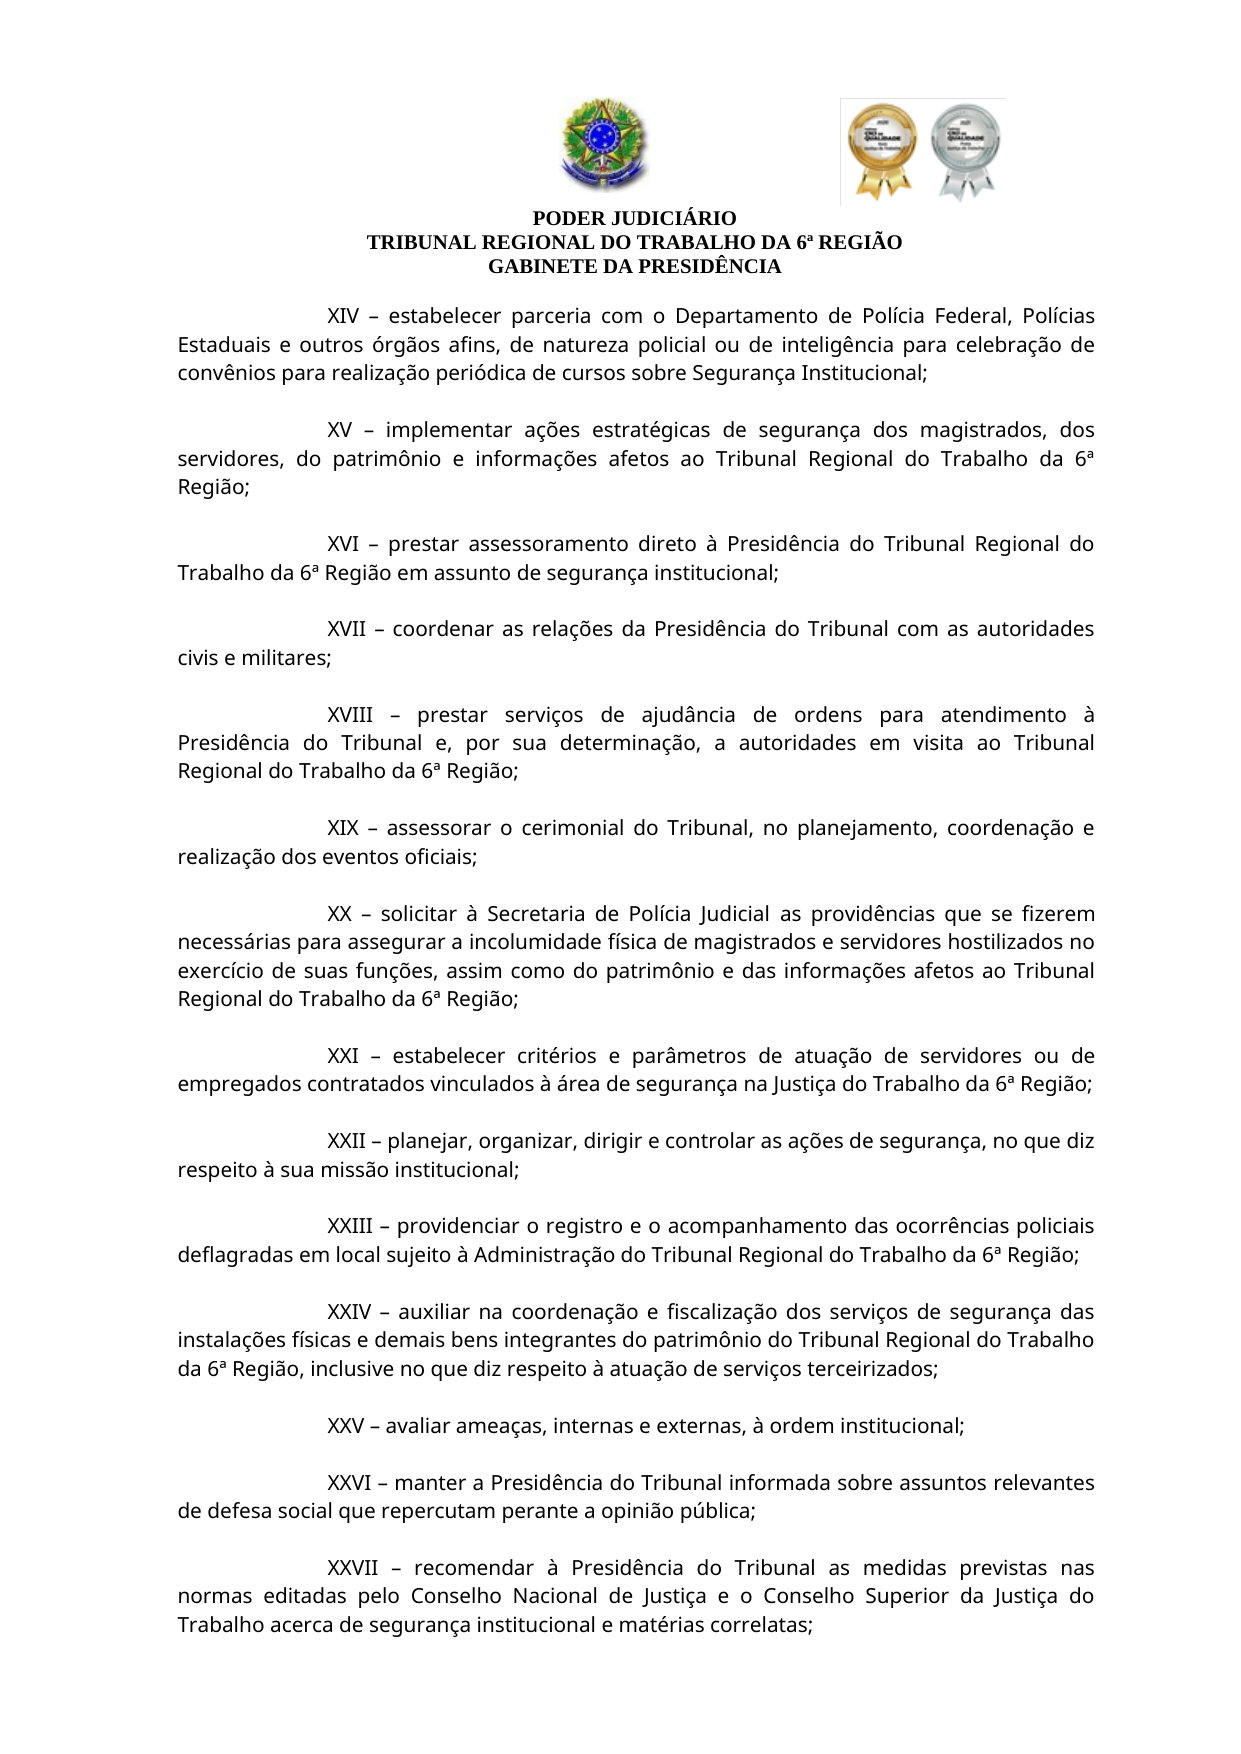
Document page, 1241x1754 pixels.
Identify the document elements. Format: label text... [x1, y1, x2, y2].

text XXVII – recomendar à Presidência do Tribunal as medidas previstas nas normas editadas pelo Conselho Nacional de Justiça e o Conselho Superior da Justiça do Trabalho acerca de segurança institucional e matérias correlatas; [177, 1553, 1096, 1638]
text XVII – coordenar as relações da Presidência do Tribunal com as autoridades civis e militares; [177, 614, 1096, 671]
text XVI – prestar assessoramento direto à Presidência do Tribunal Regional do Trabalho da 6ª Região em assunto de segurança institucional; [177, 529, 1096, 586]
text XXV – avaliar ameaças, internas e externas, à ordem institucional; [177, 1411, 1096, 1439]
text XIX – assessorar o cerimonial do Tribunal, no planejamento, coordenação e realização dos eventos oficiais; [177, 813, 1096, 870]
text XXI – estabelecer critérios e parâmetros de atuação de servidores ou de empregados contratados vinculados à área de segurança na Justiça do Trabalho da 6ª Região; [177, 1041, 1096, 1098]
text XXIII – providenciar o registro e o acompanhamento das ocorrências policiais deflagradas em local sujeito à Administração do Tribunal Regional do Trabalho da 6ª Região; [177, 1212, 1096, 1268]
text XVIII – prestar serviços de ajudância de ordens para atendimento à Presidência do Tribunal e, por sua determinação, a autoridades em visita ao Tribunal Regional do Trabalho da 6ª Região; [177, 700, 1096, 785]
text XIV – estabelecer parceria com o Departamento de Polícia Federal, Polícias Estaduais e outros órgãos afins, de natureza policial ou de inteligência para celebração de convênios para realização periódica de cursos sobre Segurança Institucional; [177, 302, 1096, 387]
text XXVI – manter a Presidência do Tribunal informada sobre assuntos relevantes de defesa social que repercutam perante a opinião pública; [177, 1468, 1096, 1524]
text XXII – planejar, organizar, dirigir e controlar as ações de segurança, no que diz respeito à sua missão institucional; [177, 1126, 1096, 1183]
text XX – solicitar à Secretaria de Polícia Judicial as providências que se fizerem necessárias para assegurar a incolumidade física de magistrados e servidores hostilizados no exercício de suas funções, assim como do patrimônio e das informações afetos ao Tribunal Regional do Trabalho da 6ª Região; [177, 899, 1096, 1013]
text XV – implementar ações estratégicas de segurança dos magistrados, dos servidores, do patrimônio e informações afetos ao Tribunal Regional do Trabalho da 6ª Região; [177, 415, 1096, 501]
text XXIV – auxiliar na coordenação e fiscalização dos serviços de segurança das instalações físicas e demais bens integrantes do patrimônio do Tribunal Regional do Trabalho da 6ª Região, inclusive no que diz respeito à atuação de serviços terceirizados; [177, 1297, 1096, 1382]
